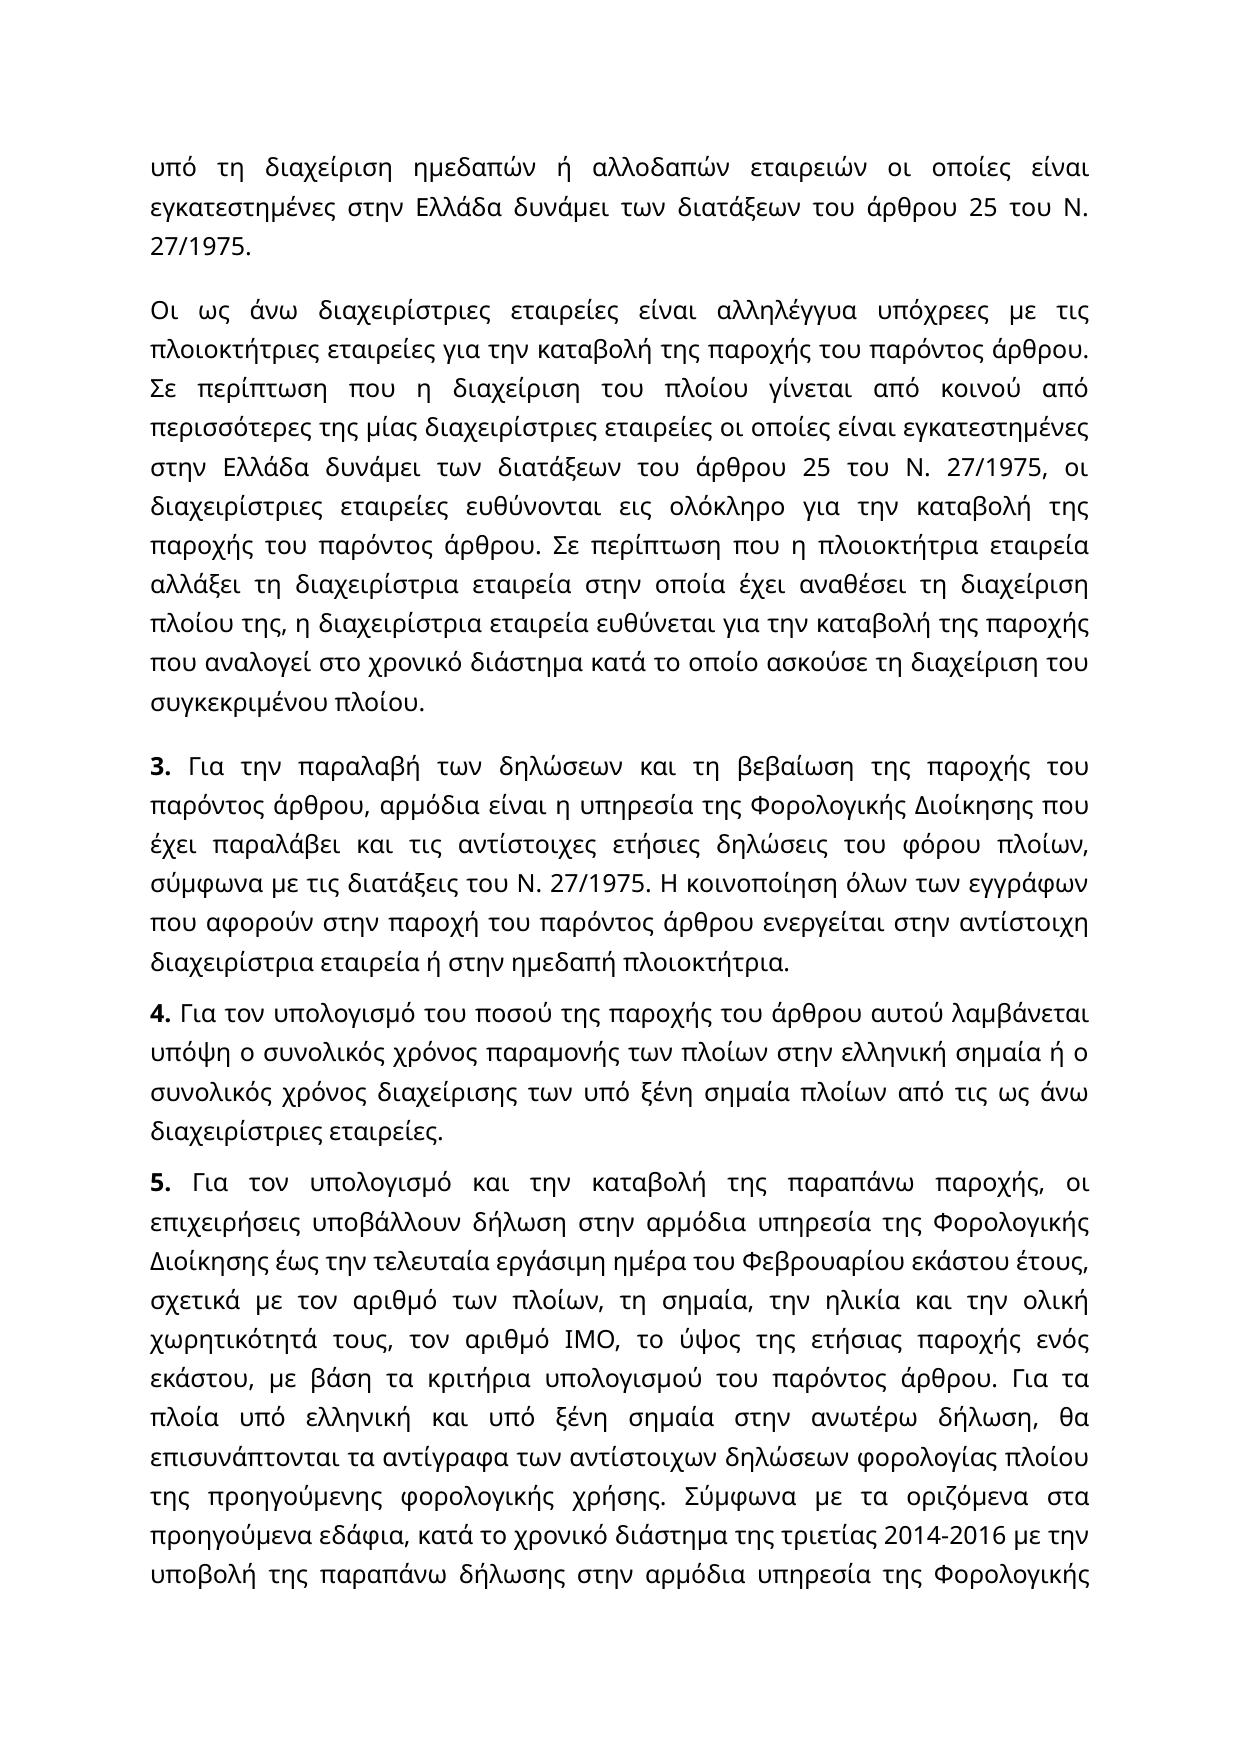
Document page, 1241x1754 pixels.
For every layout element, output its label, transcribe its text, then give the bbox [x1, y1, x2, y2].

text 5. Για τον υπολογισμό και την καταβολή της παραπάνω παροχής, οι επιχειρήσεις υποβάλλουν δήλωση στην αρμόδια υπηρεσία της Φορολογικής Διοίκησης έως την τελευταία εργάσιμη ημέρα του Φεβρουαρίου εκάστου έτους, σχετικά με τον αριθμό των πλοίων, τη σημαία, την ηλικία και την ολική χωρητικότητά τους, τον αριθμό ΙΜΟ, το ύψος της ετήσιας παροχής ενός εκάστου, με βάση τα κριτήρια υπολογισμού του παρόντος άρθρου. Για τα πλοία υπό ελληνική και υπό ξένη σημαία στην ανωτέρω δήλωση, θα επισυνάπτονται τα αντίγραφα των αντίστοιχων δηλώσεων φορολογίας πλοίου της προηγούμενης φορολογικής χρήσης. Σύμφωνα με τα οριζόμενα στα προηγούμενα εδάφια, κατά το χρονικό διάστημα της τριετίας 2014-2016 με την υποβολή της παραπάνω δήλωσης στην αρμόδια υπηρεσία της Φορολογικής [150, 1165, 1090, 1591]
text υπό τη διαχείριση ημεδαπών ή αλλοδαπών εταιρειών οι οποίες είναι εγκατεστημένες στην Ελλάδα δυνάμει των διατάξεων του άρθρου 25 του Ν. 27/1975. [150, 150, 1090, 262]
text Οι ως άνω διαχειρίστριες εταιρείες είναι αλληλέγγυα υπόχρεες με τις πλοιοκτήτριες εταιρείες για την καταβολή της παροχής του παρόντος άρθρου. Σε περίπτωση που η διαχείριση του πλοίου γίνεται από κοινού από περισσότερες της μίας διαχειρίστριες εταιρείες οι οποίες είναι εγκατεστημένες στην Ελλάδα δυνάμει των διατάξεων του άρθρου 25 του Ν. 27/1975, οι διαχειρίστριες εταιρείες ευθύνονται εις ολόκληρο για την καταβολή της παροχής του παρόντος άρθρου. Σε περίπτωση που η πλοιοκτήτρια εταιρεία αλλάξει τη διαχειρίστρια εταιρεία στην οποία έχει αναθέσει τη διαχείριση πλοίου της, η διαχειρίστρια εταιρεία ευθύνεται για την καταβολή της παροχής που αναλογεί στο χρονικό διάστημα κατά το οποίο ασκούσε τη διαχείριση του συγκεκριμένου πλοίου. [150, 292, 1090, 718]
text 4. Για τον υπολογισμό του ποσού της παροχής του άρθρου αυτού λαμβάνεται υπόψη ο συνολικός χρόνος παραμονής των πλοίων στην ελληνική σημαία ή ο συνολικός χρόνος διαχείρισης των υπό ξένη σημαία πλοίων από τις ως άνω διαχειρίστριες εταιρείες. [150, 996, 1090, 1147]
text 3. Για την παραλαβή των δηλώσεων και τη βεβαίωση της παροχής του παρόντος άρθρου, αρμόδια είναι η υπηρεσία της Φορολογικής Διοίκησης που έχει παραλάβει και τις αντίστοιχες ετήσιες δηλώσεις του φόρου πλοίων, σύμφωνα με τις διατάξεις του Ν. 27/1975. Η κοινοποίηση όλων των εγγράφων που αφορούν στην παροχή του παρόντος άρθρου ενεργείται στην αντίστοιχη διαχειρίστρια εταιρεία ή στην ημεδαπή πλοιοκτήτρια. [150, 748, 1090, 978]
